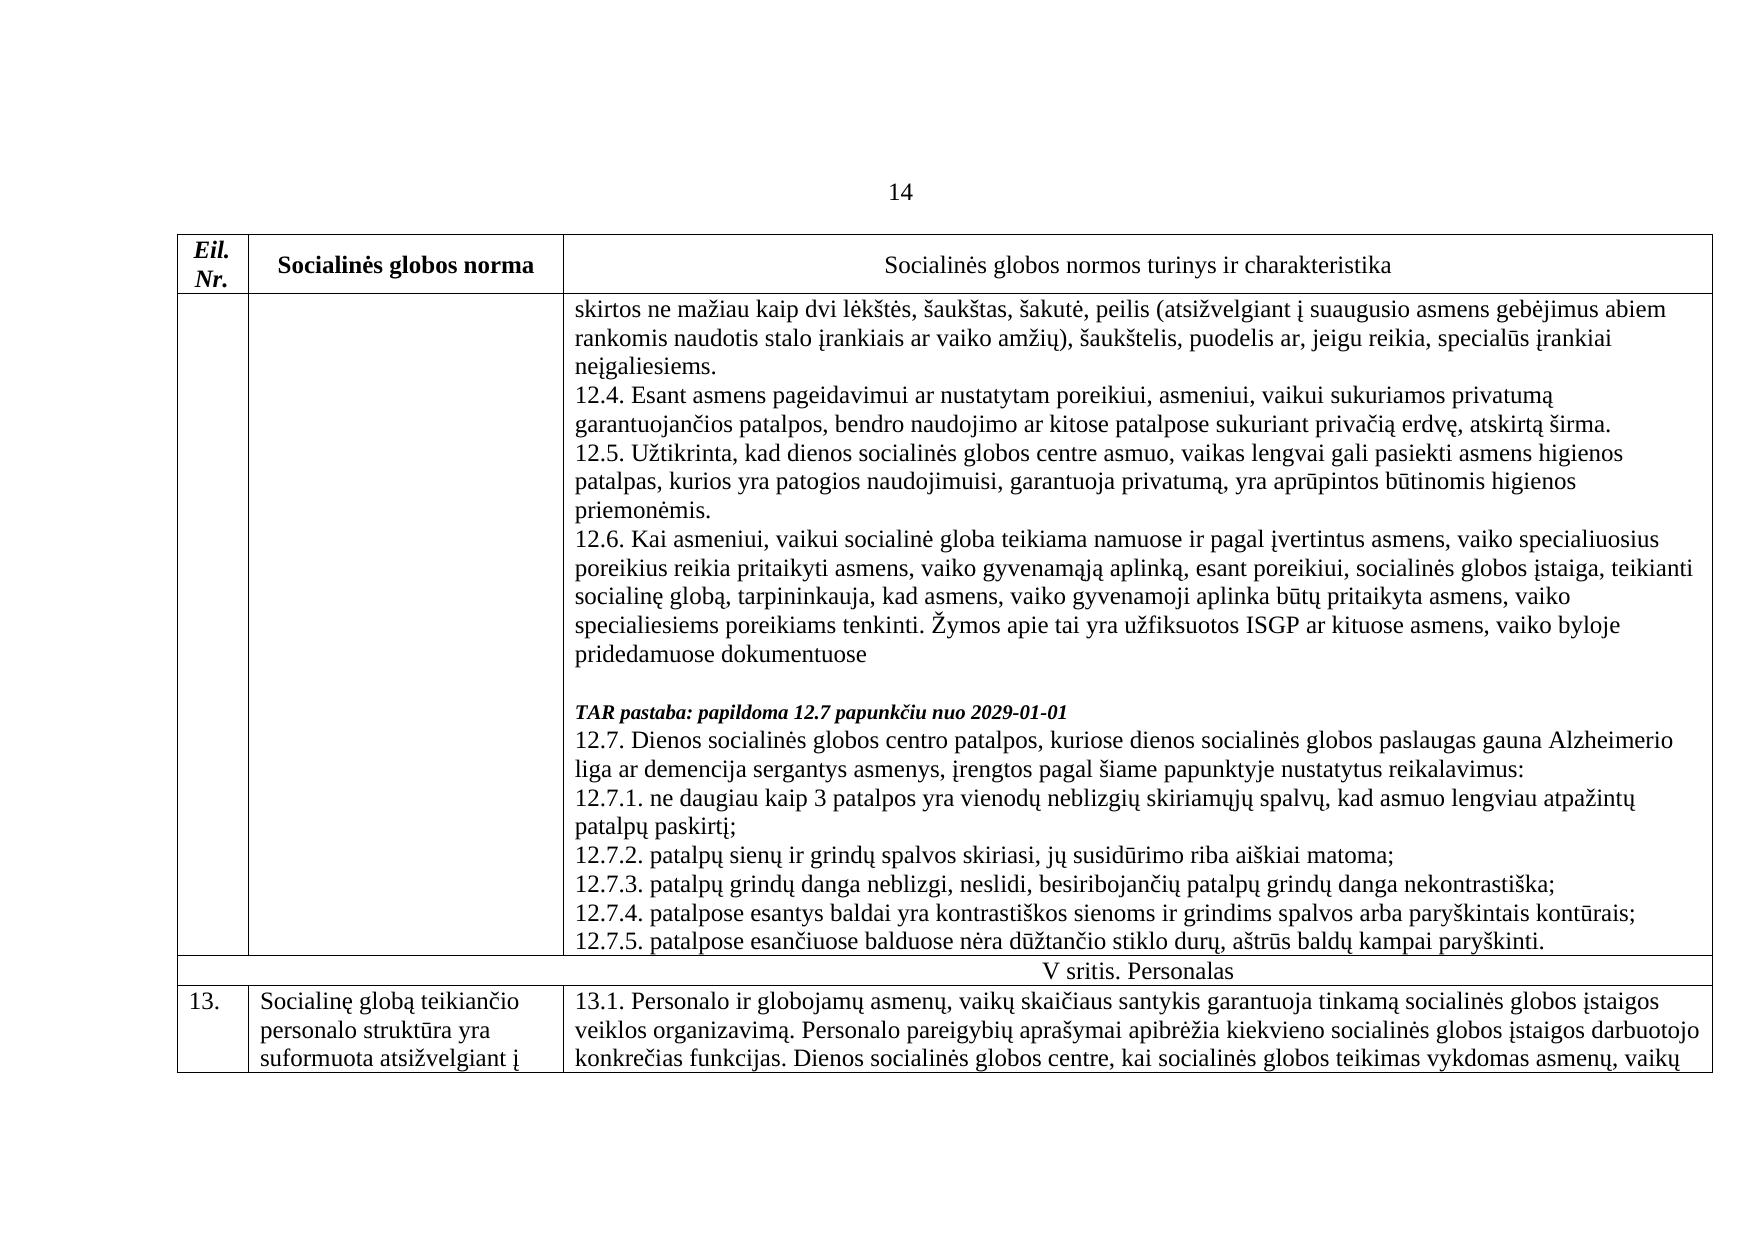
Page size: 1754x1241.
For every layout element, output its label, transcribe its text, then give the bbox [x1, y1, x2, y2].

table_cell 13.1. Personalo ir globojamų asmenų, vaikų skaičiaus santykis garantuoja tinkamą socialinės globos įstaigos veiklos organizavimą. Personalo pareigybių aprašymai apibrėžia kiekvieno socialinės globos įstaigos darbuotojo konkrečias funkcijas. Dienos socialinės globos centre, kai socialinės globos teikimas vykdomas asmenų, vaikų [564, 986, 1712, 1072]
table_cell [249, 294, 563, 955]
table_header Eil. Nr. [178, 235, 248, 293]
table_cell skirtos ne mažiau kaip dvi lėkštės, šaukštas, šakutė, peilis (atsižvelgiant į suaugusio asmens gebėjimus abiem rankomis naudotis stalo įrankiais ar vaiko amžių), šaukštelis, puodelis ar, jeigu reikia, specialūs įrankiai neįgaliesiems. 12.4. Esant asmens pageidavimui ar nustatytam poreikiui, asmeniui, vaikui sukuriamos privatumą garantuojančios patalpos, bendro naudojimo ar kitose patalpose sukuriant privačią erdvę, atskirtą širma. 12.5. Užtikrinta, kad dienos socialinės globos centre asmuo, vaikas lengvai gali pasiekti asmens higienos patalpas, kurios yra patogios naudojimuisi, garantuoja privatumą, yra aprūpintos būtinomis higienos priemonėmis. 12.6. Kai asmeniui, vaikui socialinė globa teikiama namuose ir pagal įvertintus asmens, vaiko specialiuosius poreikius reikia pritaikyti asmens, vaiko gyvenamąją aplinką, esant poreikiui, socialinės globos įstaiga, teikianti socialinę globą, tarpininkauja, kad asmens, vaiko gyvenamoji aplinka būtų pritaikyta asmens, vaiko specialiesiems poreikiams tenkinti. Žymos apie tai yra užfiksuotos ISGP ar kituose asmens, vaiko byloje pridedamuose dokumentuose TAR pastaba: papildoma 12.7 papunkčiu nuo 2029-01-01 12.7. Dienos socialinės globos centro patalpos, kuriose dienos socialinės globos paslaugas gauna Alzheimerio liga ar demencija sergantys asmenys, įrengtos pagal šiame papunktyje nustatytus reikalavimus: 12.7.1. ne daugiau kaip 3 patalpos yra vienodų neblizgių skiriamųjų spalvų, kad asmuo lengviau atpažintų patalpų paskirtį; 12.7.2. patalpų sienų ir grindų spalvos skiriasi, jų susidūrimo riba aiškiai matoma; 12.7.3. patalpų grindų danga neblizgi, neslidi, besiribojančių patalpų grindų danga nekontrastiška; 12.7.4. patalpose esantys baldai yra kontrastiškos sienoms ir grindims spalvos arba paryškintais kontūrais; 12.7.5. patalpose esančiuose balduose nėra dūžtančio stiklo durų, aštrūs baldų kampai paryškinti. [564, 294, 1712, 955]
table_cell Socialinę globą teikiančio personalo struktūra yra suformuota atsižvelgiant į [249, 986, 563, 1072]
table_cell [249, 956, 563, 985]
table_cell [178, 956, 248, 985]
table_header Socialinės globos norma [249, 235, 563, 293]
table_cell V sritis. Personalas [563, 956, 1712, 985]
table_cell [178, 294, 248, 955]
table_header Socialinės globos normos turinys ir charakteristika [564, 235, 1712, 293]
table_cell 13. [178, 986, 248, 1072]
